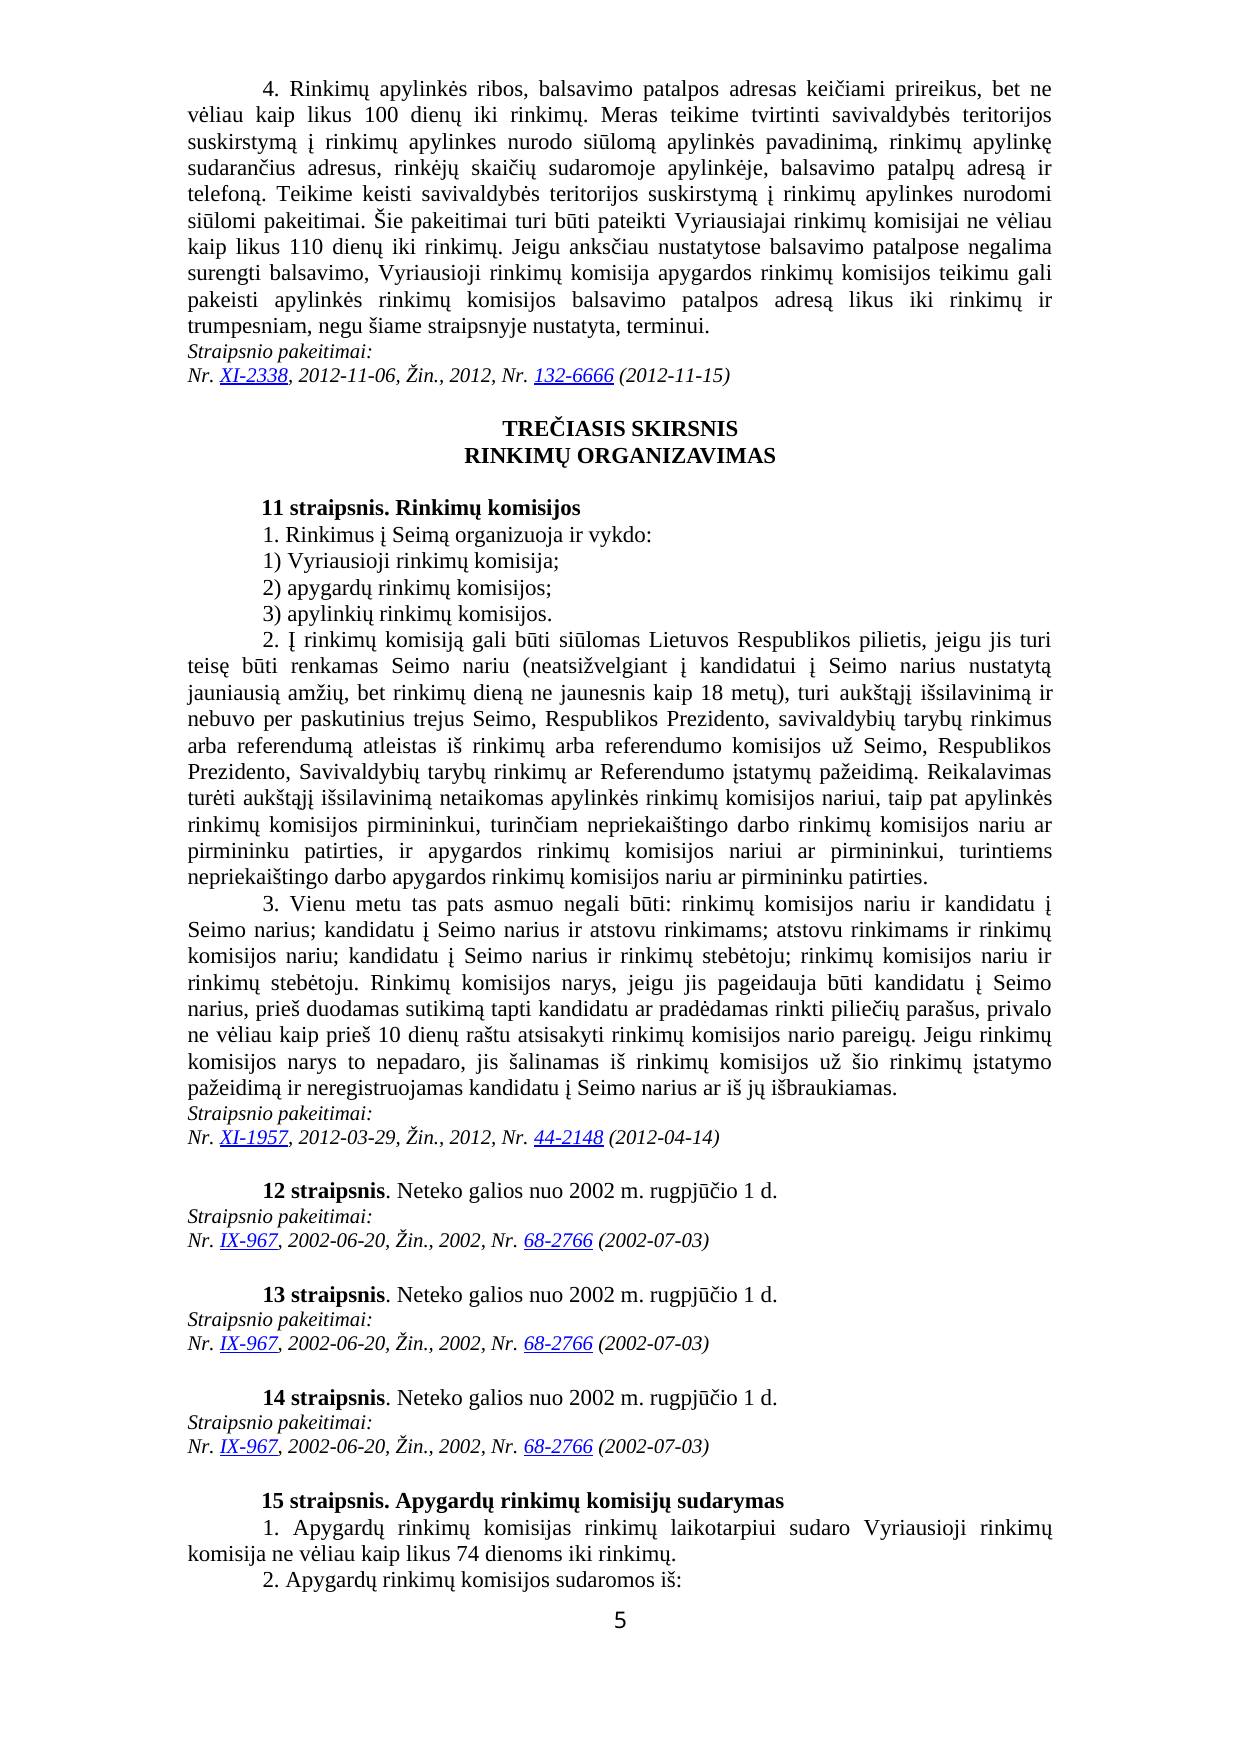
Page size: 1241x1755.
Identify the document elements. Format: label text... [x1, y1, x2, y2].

text TREČIASIS SKIRSNIS [187, 415, 1053, 442]
text 11 straipsnis. Rinkimų komisijos [187, 494, 1053, 521]
text 15 straipsnis. Apygardų rinkimų komisijų sudarymas [187, 1487, 1053, 1513]
text 2. Į rinkimų komisiją gali būti siūlomas Lietuvos Respublikos pilietis, jeigu jis turi teisę būti renkamas Seimo nariu (neatsižvelgiant į kandidatui į Seimo narius nustatytą jauniausią amžių, bet rinkimų dieną ne jaunesnis kaip 18 metų), turi aukštąjį išsilavinimą ir nebuvo per paskutinius trejus Seimo, Respublikos Prezidento, savivaldybių tarybų rinkimus arba referendumą atleistas iš rinkimų arba referendumo komisijos už Seimo, Respublikos Prezidento, Savivaldybių tarybų rinkimų ar Referendumo įstatymų pažeidimą. Reikalavimas turėti aukštąjį išsilavinimą netaikomas apylinkės rinkimų komisijos nariui, taip pat apylinkės rinkimų komisijos pirmininkui, turinčiam nepriekaištingo darbo rinkimų komisijos nariu ar pirmininku patirties, ir apygardos rinkimų komisijos nariui ar pirmininkui, turintiems nepriekaištingo darbo apygardos rinkimų komisijos nariu ar pirmininku patirties. [187, 626, 1053, 890]
text 4. Rinkimų apylinkės ribos, balsavimo patalpos adresas keičiami prireikus, bet ne vėliau kaip likus 100 dienų iki rinkimų. Meras teikime tvirtinti savivaldybės teritorijos suskirstymą į rinkimų apylinkes nurodo siūlomą apylinkės pavadinimą, rinkimų apylinkę sudarančius adresus, rinkėjų skaičių sudaromoje apylinkėje, balsavimo patalpų adresą ir telefoną. Teikime keisti savivaldybės teritorijos suskirstymą į rinkimų apylinkes nurodomi siūlomi pakeitimai. Šie pakeitimai turi būti pateikti Vyriausiajai rinkimų komisijai ne vėliau kaip likus 110 dienų iki rinkimų. Jeigu anksčiau nustatytose balsavimo patalpose negalima surengti balsavimo, Vyriausioji rinkimų komisija apygardos rinkimų komisijos teikimu gali pakeisti apylinkės rinkimų komisijos balsavimo patalpos adresą likus iki rinkimų ir trumpesniam, negu šiame straipsnyje nustatyta, terminui. [187, 75, 1053, 338]
text 1) Vyriausioji rinkimų komisija; [187, 547, 1053, 573]
text Nr. IX-967, 2002-06-20, Žin., 2002, Nr. 68-2766 (2002-07-03) [187, 1434, 1053, 1458]
text 1. Rinkimus į Seimą organizuoja ir vykdo: [187, 521, 1053, 547]
text 12 straipsnis. Neteko galios nuo 2002 m. rugpjūčio 1 d. [187, 1177, 1053, 1204]
text 2) apygardų rinkimų komisijos; [187, 573, 1053, 600]
text Nr. XI-2338, 2012-11-06, Žin., 2012, Nr. 132-6666 (2012-11-15) [187, 363, 1053, 387]
text Straipsnio pakeitimai: [187, 1101, 1053, 1125]
text 3) apylinkių rinkimų komisijos. [187, 600, 1053, 626]
text RINKIMŲ ORGANIZAVIMAS [187, 442, 1053, 468]
text Straipsnio pakeitimai: [187, 338, 1053, 363]
text 1. Apygardų rinkimų komisijas rinkimų laikotarpiui sudaro Vyriausioji rinkimų komisija ne vėliau kaip likus 74 dienoms iki rinkimų. [187, 1513, 1053, 1566]
text Straipsnio pakeitimai: [187, 1204, 1053, 1228]
text 14 straipsnis. Neteko galios nuo 2002 m. rugpjūčio 1 d. [187, 1384, 1053, 1410]
text 3. Vienu metu tas pats asmuo negali būti: rinkimų komisijos nariu ir kandidatu į Seimo narius; kandidatu į Seimo narius ir atstovu rinkimams; atstovu rinkimams ir rinkimų komisijos nariu; kandidatu į Seimo narius ir rinkimų stebėtoju; rinkimų komisijos nariu ir rinkimų stebėtoju. Rinkimų komisijos narys, jeigu jis pageidauja būti kandidatu į Seimo narius, prieš duodamas sutikimą tapti kandidatu ar pradėdamas rinkti piliečių parašus, privalo ne vėliau kaip prieš 10 dienų raštu atsisakyti rinkimų komisijos nario pareigų. Jeigu rinkimų komisijos narys to nepadaro, jis šalinamas iš rinkimų komisijos už šio rinkimų įstatymo pažeidimą ir neregistruojamas kandidatu į Seimo narius ar iš jų išbraukiamas. [187, 890, 1053, 1101]
text Nr. IX-967, 2002-06-20, Žin., 2002, Nr. 68-2766 (2002-07-03) [187, 1331, 1053, 1355]
text Nr. IX-967, 2002-06-20, Žin., 2002, Nr. 68-2766 (2002-07-03) [187, 1228, 1053, 1252]
text 13 straipsnis. Neteko galios nuo 2002 m. rugpjūčio 1 d. [187, 1281, 1053, 1307]
text Nr. XI-1957, 2012-03-29, Žin., 2012, Nr. 44-2148 (2012-04-14) [187, 1125, 1053, 1149]
text 2. Apygardų rinkimų komisijos sudaromos iš: [187, 1566, 1053, 1593]
text Straipsnio pakeitimai: [187, 1307, 1053, 1331]
text Straipsnio pakeitimai: [187, 1410, 1053, 1434]
